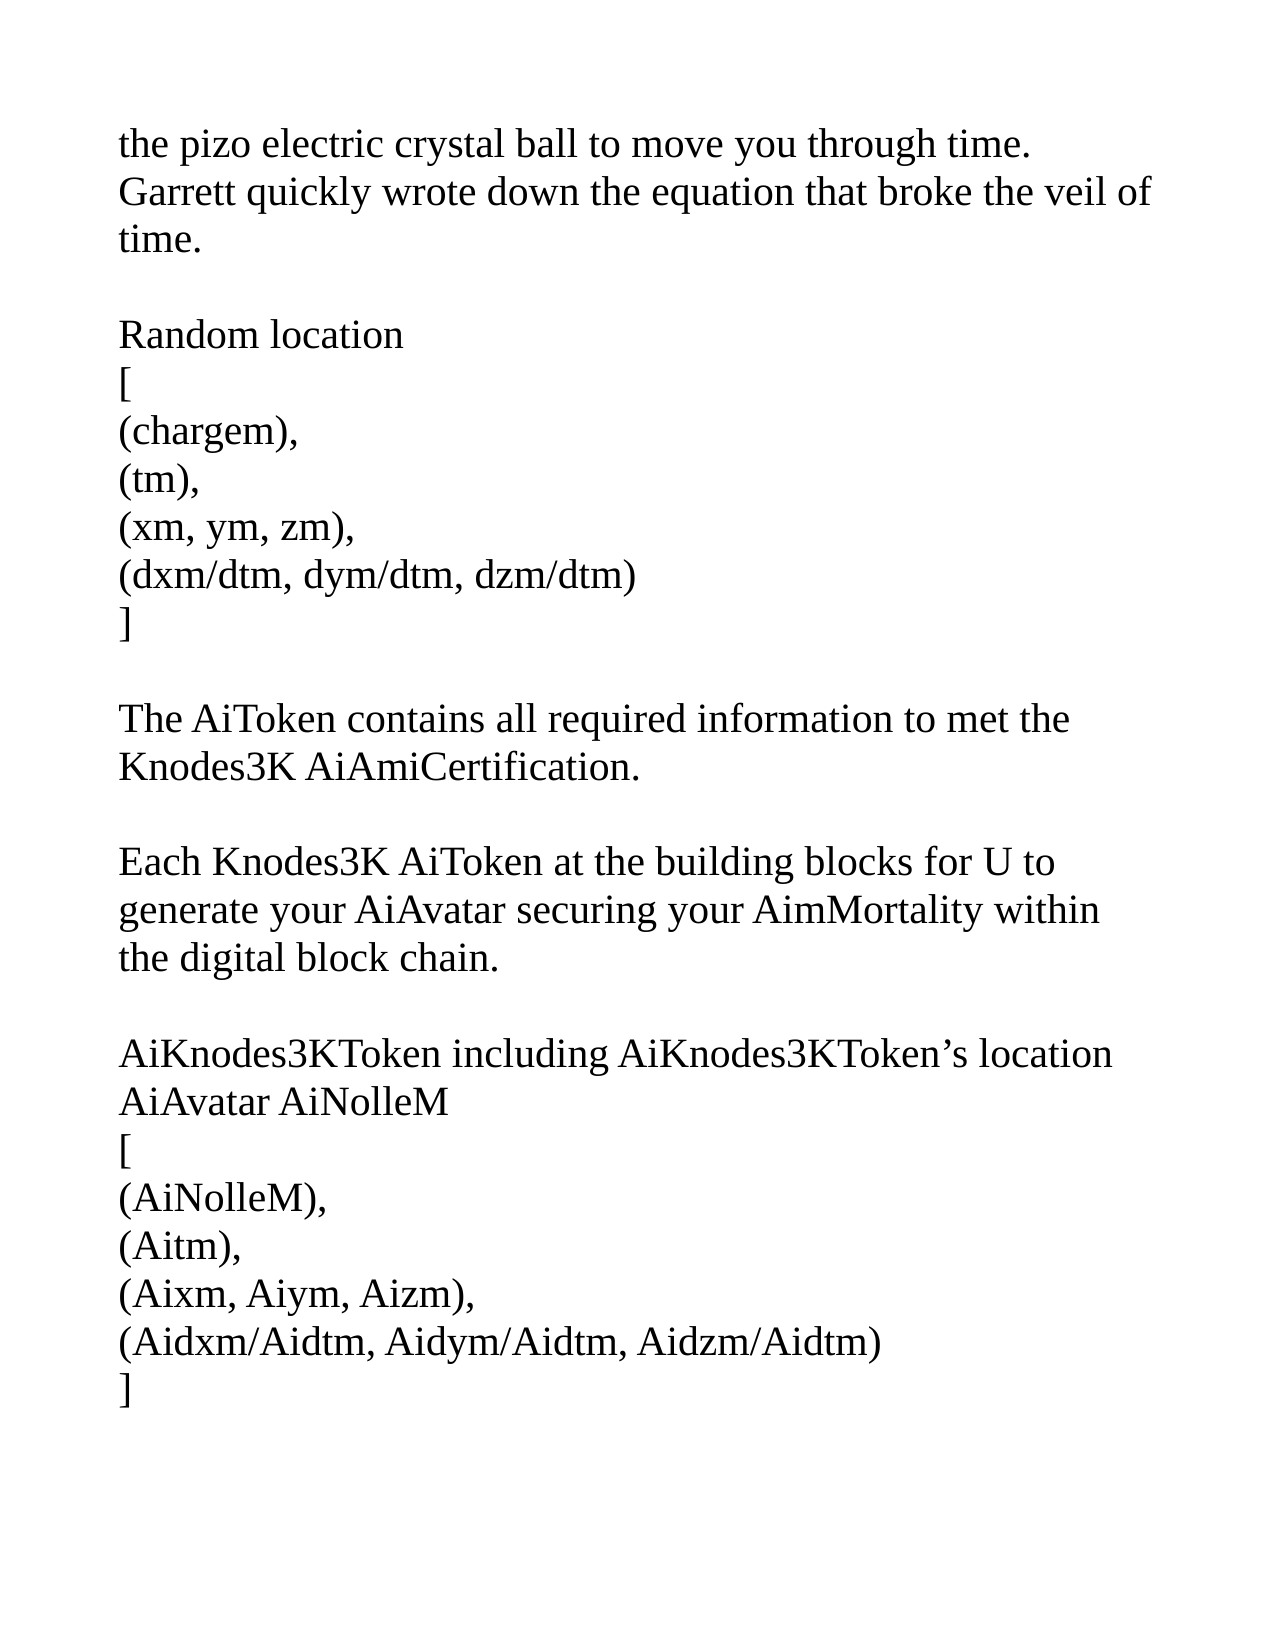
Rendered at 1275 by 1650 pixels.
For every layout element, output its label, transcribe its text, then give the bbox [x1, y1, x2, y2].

text (chargem), [118, 406, 1157, 453]
text the pizo electric crystal ball to move you through time. Garrett quickly wrote down the equation that broke the veil of time. Random location [ [118, 118, 1157, 406]
text (xm, ym, zm), [118, 501, 1157, 549]
text (Aitm), [118, 1220, 1157, 1268]
text (AiNolleM), [118, 1172, 1157, 1220]
text (Aidxm/Aidtm, Aidym/Aidtm, Aidzm/Aidtm) [118, 1316, 1157, 1364]
text (tm), [118, 453, 1157, 501]
text (Aixm, Aiym, Aizm), [118, 1268, 1157, 1316]
text (dxm/dtm, dym/dtm, dzm/dtm) [118, 549, 1157, 597]
text ] [118, 1364, 1157, 1412]
text ] The AiToken contains all required information to met the Knodes3K AiAmiCertification. Each Knodes3K AiToken at the building blocks for U to generate your AiAvatar securing your AimMortality within the digital block chain. AiKnodes3KToken including AiKnodes3KToken’s location AiAvatar AiNolleM [ [118, 597, 1157, 1172]
